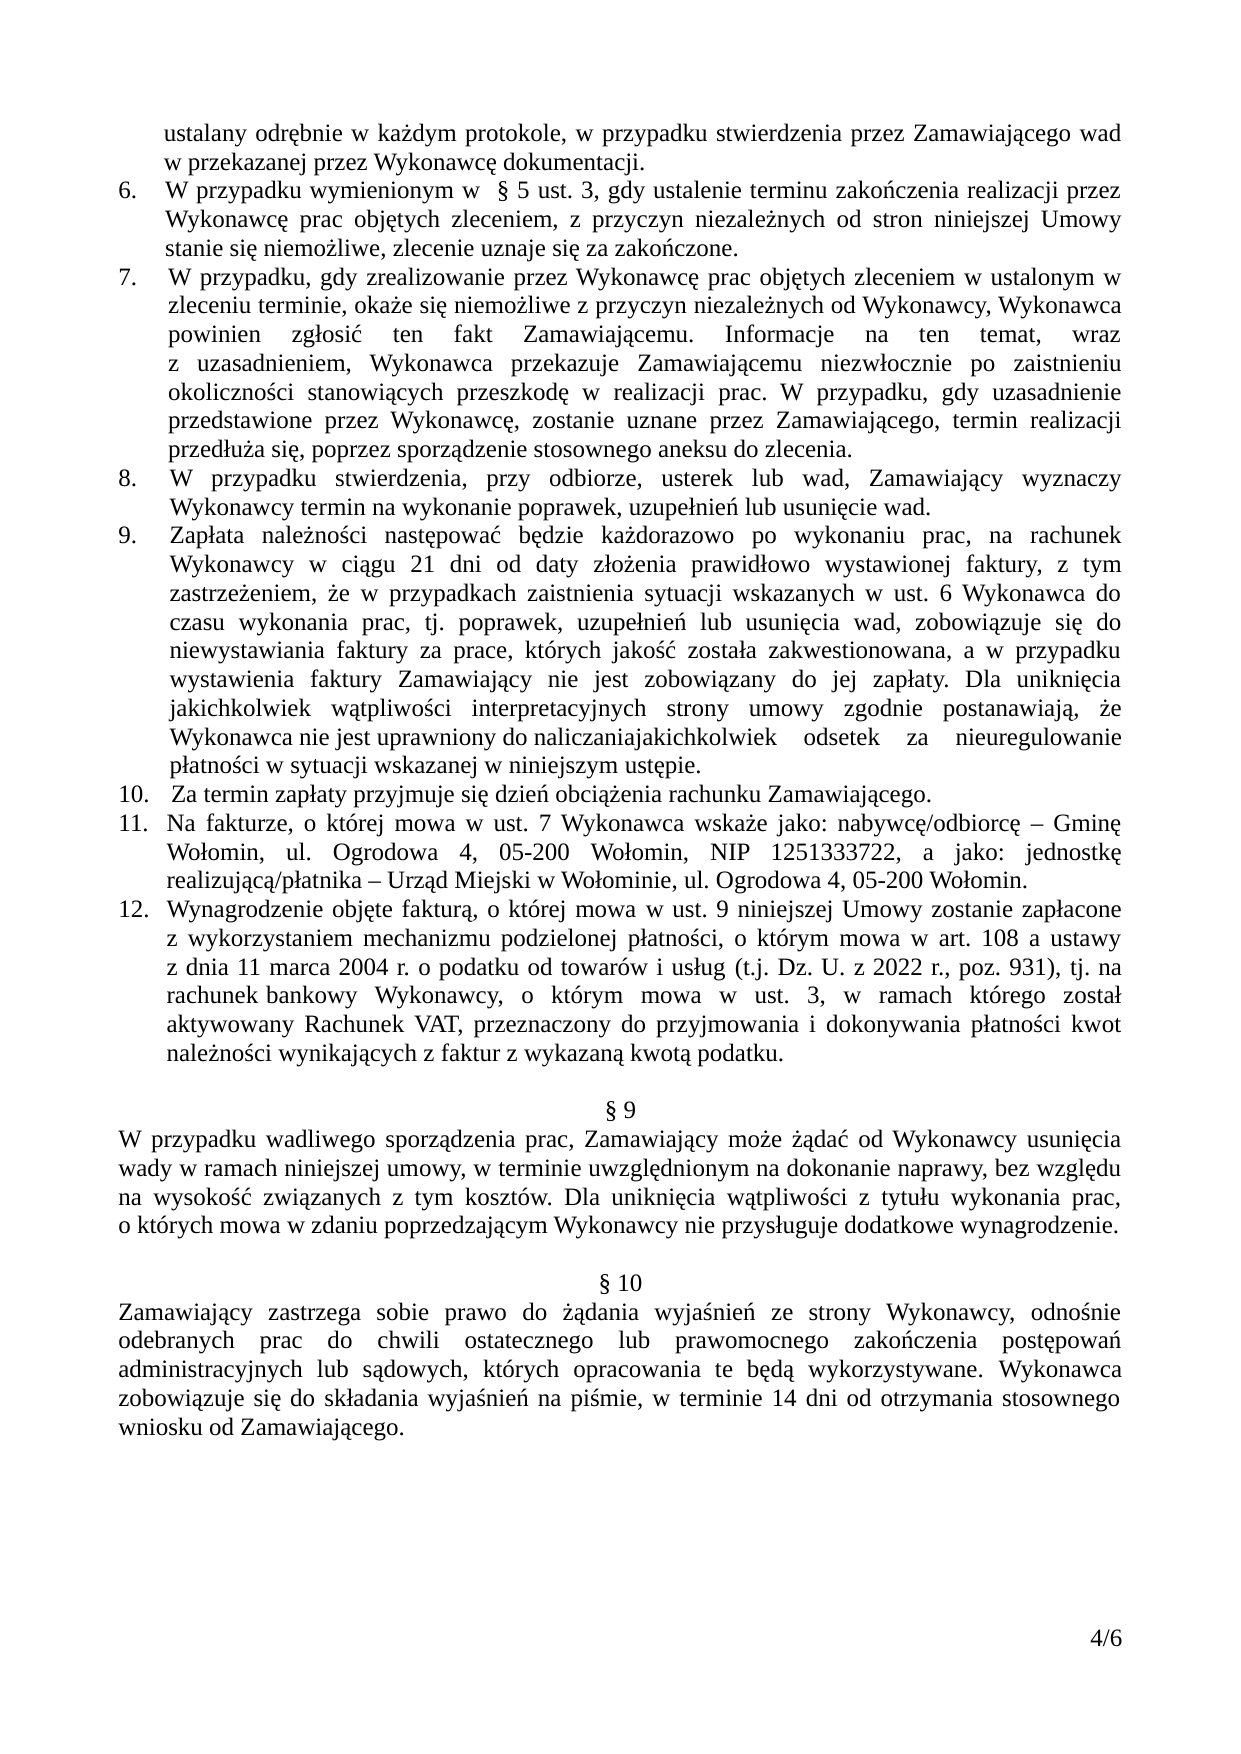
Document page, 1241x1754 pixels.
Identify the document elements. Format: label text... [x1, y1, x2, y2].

list W przypadku, gdy zrealizowanie przez Wykonawcę prac objętych zleceniem w ustalonym w zleceniu terminie, okaże się niemożliwe z przyczyn niezależnych od Wykonawcy, Wykonawca powinien zgłosić ten fakt Zamawiającemu. Informacje na ten temat, wraz z uzasadnieniem, Wykonawca przekazuje Zamawiającemu niezwłocznie po zaistnieniu okoliczności stanowiących przeszkodę w realizacji prac. W przypadku, gdy uzasadnienie przedstawione przez Wykonawcę, zostanie uznane przez Zamawiającego, termin realizacji przedłuża się, poprzez sporządzenie stosownego aneksu do zlecenia. [118, 262, 1122, 463]
text § 10 [118, 1268, 1122, 1297]
list W przypadku stwierdzenia, przy odbiorze, usterek lub wad, Zamawiający wyznaczy Wykonawcy termin na wykonanie poprawek, uzupełnień lub usunięcie wad. [118, 463, 1122, 521]
text § 9 [118, 1096, 1122, 1124]
list ustalany odrębnie w każdym protokole, w przypadku stwierdzenia przez Zamawiającego wad w przekazanej przez Wykonawcę dokumentacji. [118, 118, 1122, 176]
list Wynagrodzenie objęte fakturą, o której mowa w ust. 9 niniejszej Umowy zostanie zapłacone z wykorzystaniem mechanizmu podzielonej płatności, o którym mowa w art. 108 a ustawy z dnia 11 marca 2004 r. o podatku od towarów i usług (t.j. Dz. U. z 2022 r., poz. 931), tj. na rachunek bankowy Wykonawcy, o którym mowa w ust. 3, w ramach którego został aktywowany Rachunek VAT, przeznaczony do przyjmowania i dokonywania płatności kwot należności wynikających z faktur z wykazaną kwotą podatku. [118, 894, 1122, 1067]
list Zapłata należności następować będzie każdorazowo po wykonaniu prac, na rachunek Wykonawcy w ciągu 21 dni od daty złożenia prawidłowo wystawionej faktury, z tym zastrzeżeniem, że w przypadkach zaistnienia sytuacji wskazanych w ust. 6 Wykonawca do czasu wykonania prac, tj. poprawek, uzupełnień lub usunięcia wad, zobowiązuje się do niewystawiania faktury za prace, których jakość została zakwestionowana, a w przypadku wystawienia faktury Zamawiający nie jest zobowiązany do jej zapłaty. Dla uniknięcia jakichkolwiek wątpliwości interpretacyjnych strony umowy zgodnie postanawiają, że Wykonawca nie jest uprawniony do naliczania jakichkolwiek odsetek za nieuregulowanie płatności w sytuacji wskazanej w niniejszym ustępie. [118, 521, 1122, 779]
list Na fakturze, o której mowa w ust. 7 Wykonawca wskaże jako: nabywcę/odbiorcę – Gminę Wołomin, ul. Ogrodowa 4, 05-200 Wołomin, NIP 1251333722, a jako: jednostkę realizującą/płatnika – Urząd Miejski w Wołominie, ul. Ogrodowa 4, 05-200 Wołomin. [118, 808, 1122, 894]
text Zamawiający zastrzega sobie prawo do żądania wyjaśnień ze strony Wykonawcy, odnośnie odebranych prac do chwili ostatecznego lub prawomocnego zakończenia postępowań administracyjnych lub sądowych, których opracowania te będą wykorzystywane. Wykonawca zobowiązuje się do składania wyjaśnień na piśmie, w terminie 14 dni od otrzymania stosownego wniosku od Zamawiającego. [118, 1297, 1122, 1441]
text W przypadku wadliwego sporządzenia prac, Zamawiający może żądać od Wykonawcy usunięcia wady w ramach niniejszej umowy, w terminie uwzględnionym na dokonanie naprawy, bez względu na wysokość związanych z tym kosztów. Dla uniknięcia wątpliwości z tytułu wykonania prac, o których mowa w zdaniu poprzedzającym Wykonawcy nie przysługuje dodatkowe wynagrodzenie. [118, 1124, 1122, 1239]
list Za termin zapłaty przyjmuje się dzień obciążenia rachunku Zamawiającego. [118, 779, 1122, 808]
list W przypadku wymienionym w § 5 ust. 3, gdy ustalenie terminu zakończenia realizacji przez Wykonawcę prac objętych zleceniem, z przyczyn niezależnych od stron niniejszej Umowy stanie się niemożliwe, zlecenie uznaje się za zakończone. [118, 176, 1122, 262]
